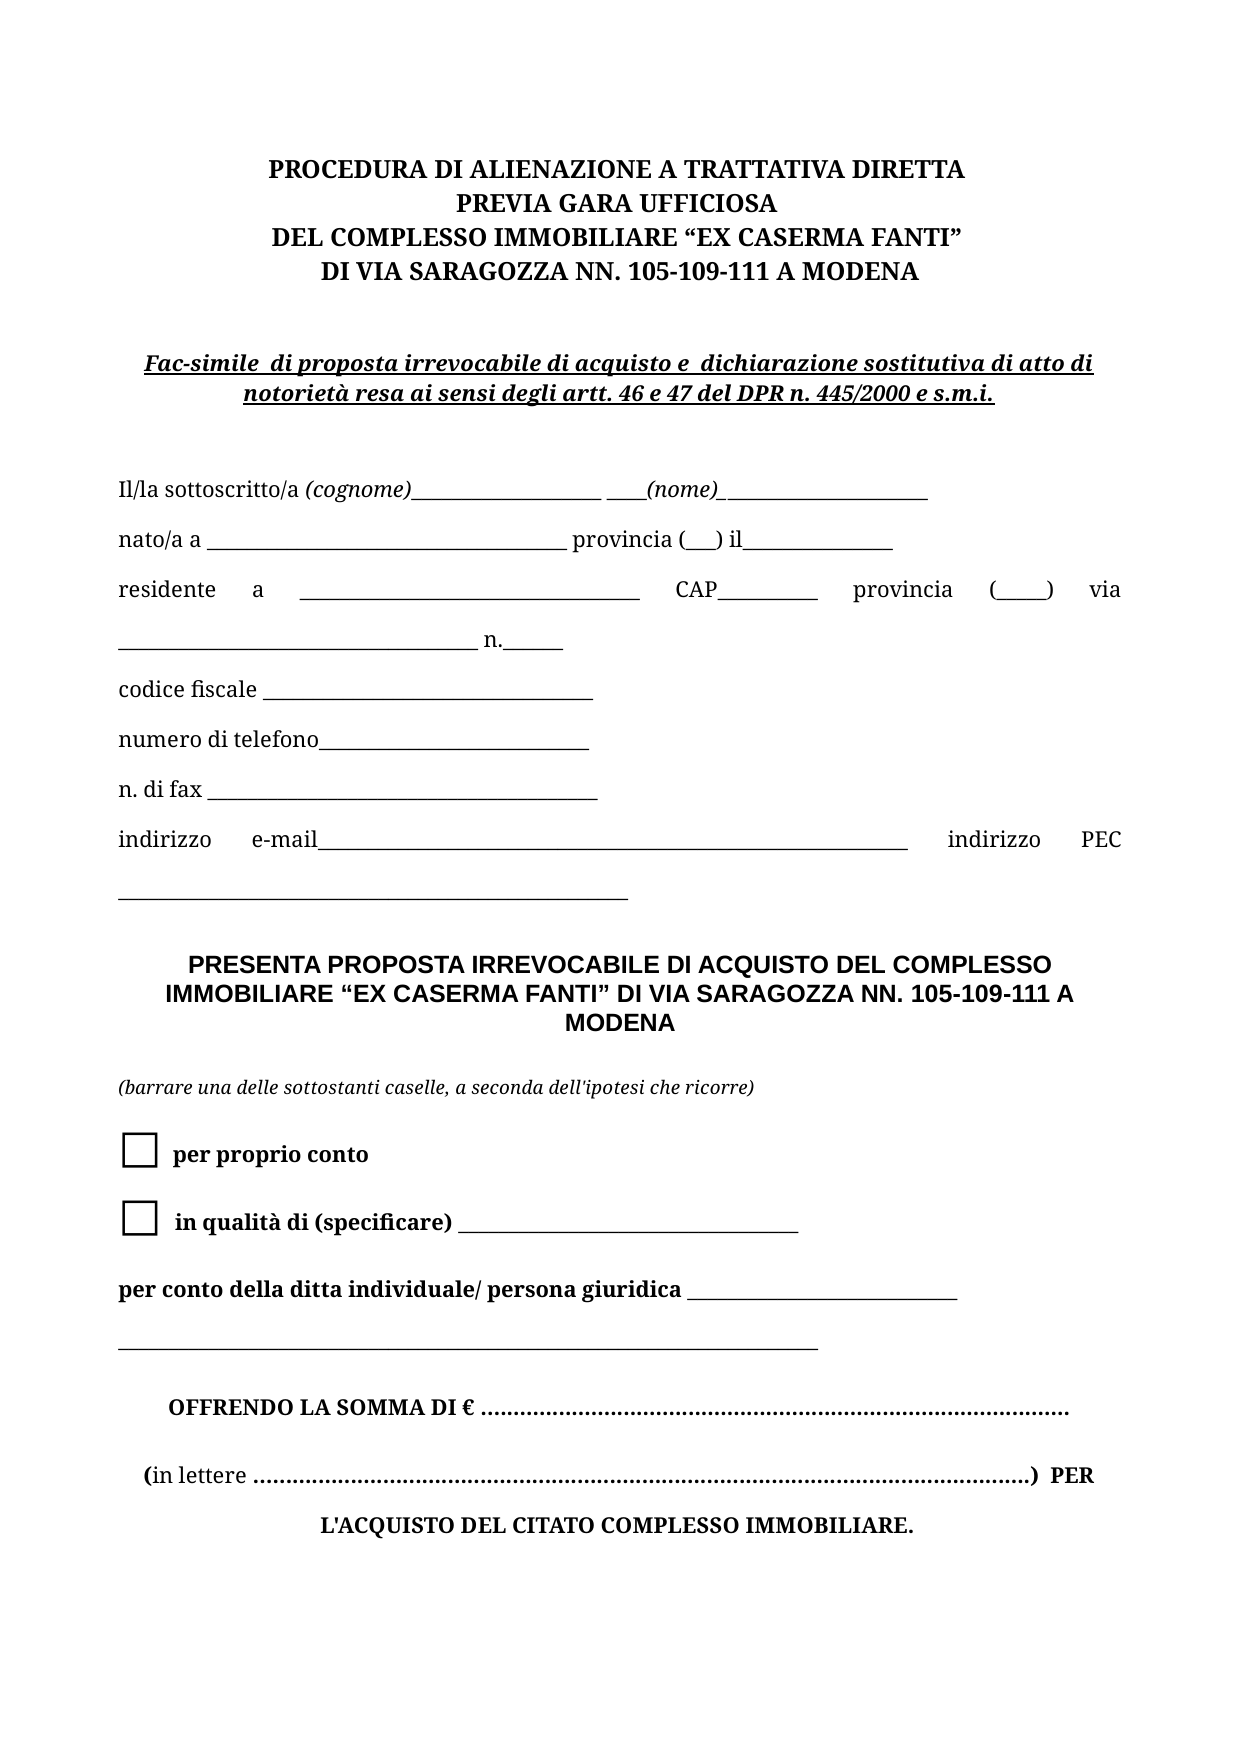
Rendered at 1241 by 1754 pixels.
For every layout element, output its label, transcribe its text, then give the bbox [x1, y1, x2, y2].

text Fac-simile di proposta irrevocabile di acquisto e dichiarazione sostitutiva di atto di notorietà resa ai sensi degli artt. 46 e 47 del DPR n. 445/2000 e s.m.i. [118, 348, 1122, 408]
text residente a __________________________________ CAP__________ provincia (_____) via ____________________________________ n.______ [118, 558, 1122, 658]
text (barrare una delle sottostanti caselle, a seconda dell'ipotesi che ricorre) [118, 1054, 1122, 1104]
text □ in qualità di (specificare) __________________________________ [118, 1190, 1122, 1240]
text DI VIA SARAGOZZA NN. 105-109-111 A MODENA [118, 254, 1122, 288]
text (in lettere ….....................................................................................................................) PER L'ACQUISTO DEL CITATO COMPLESSO IMMOBILIARE. [118, 1443, 1122, 1543]
text OFFRENDO LA SOMMA DI € …........................................................................................ [118, 1375, 1122, 1425]
text per conto della ditta individuale/ persona giuridica ___________________________ ______________________________________________________________________ [118, 1258, 1122, 1358]
text numero di telefono___________________________ [118, 708, 1122, 758]
text PREVIA GARA UFFICIOSA [118, 186, 1122, 220]
text codice fiscale _________________________________ [118, 658, 1122, 708]
text n. di fax _______________________________________ indirizzo e-mail___________________________________________________________ indirizzo PEC ___________________________________________________ [118, 758, 1122, 908]
text Il/la sottoscritto/a (cognome)___________________ ____(nome)_____________________ [118, 458, 1122, 508]
text □ per proprio conto [118, 1122, 1122, 1172]
text PROCEDURA DI ALIENAZIONE A TRATTATIVA DIRETTA [118, 152, 1122, 186]
text PRESENTA PROPOSTA IRREVOCABILE DI ACQUISTO DEL COMPLESSO IMMOBILIARE “EX CASERMA FANTI” DI VIA SARAGOZZA NN. 105-109-111 A MODENA [118, 950, 1122, 1037]
text nato/a a ____________________________________ provincia (___) il_______________ [118, 508, 1122, 558]
text DEL COMPLESSO IMMOBILIARE “EX CASERMA FANTI” [118, 220, 1122, 254]
